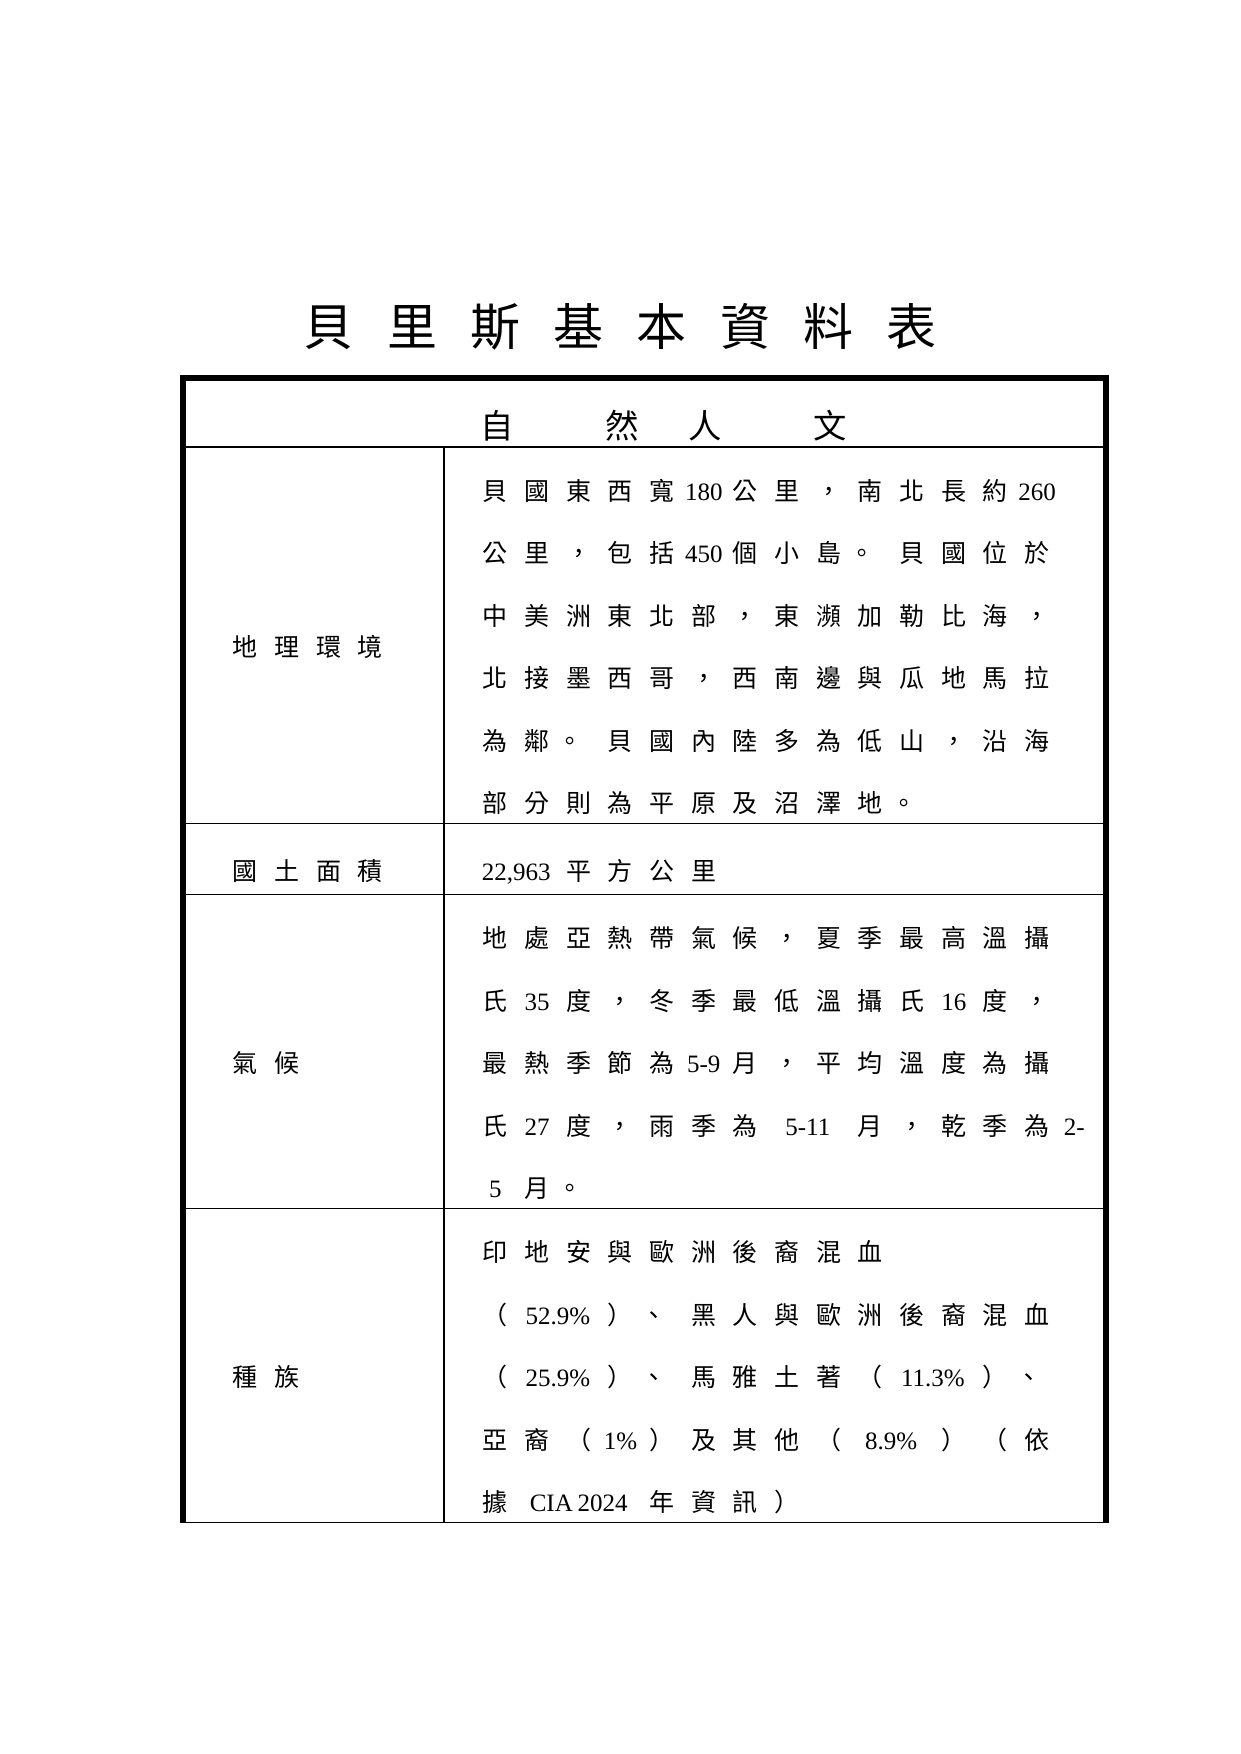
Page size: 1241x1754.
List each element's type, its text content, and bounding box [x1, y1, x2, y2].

table_cell 國土面積 [186, 824, 443, 893]
table_cell 地處亞熱帶氣候，夏季最高溫攝氏35度，冬季最低溫攝氏16度，最熱季節為5-9月，平均溫度為攝氏27度，雨季為5-11月，乾季為2-5月。 [445, 895, 1103, 1207]
table_cell 貝國東西寬180公里，南北長約260公里，包括450個小島。貝國位於中美洲東北部，東瀕加勒比海，北接墨西哥，西南邊與瓜地馬拉為鄰。貝國內陸多為低山，沿海部分則為平原及沼澤地。 [445, 448, 1103, 823]
text 貝里斯基本資料表 [183, 250, 1058, 375]
table_cell 印地安與歐洲後裔混血（52.9%）、黑人與歐洲後裔混血（25.9%）、馬雅土著（11.3%）、亞裔（1%）及其他（8.9%）（依據CIA 2024年資訊） [445, 1209, 1103, 1522]
table_header 自 然 人 文 [186, 381, 1103, 446]
table_cell 種族 [186, 1209, 443, 1522]
table_cell 氣候 [186, 895, 443, 1207]
table_cell 22,963平方公里 [445, 824, 1103, 893]
table_cell 地理環境 [186, 448, 443, 823]
